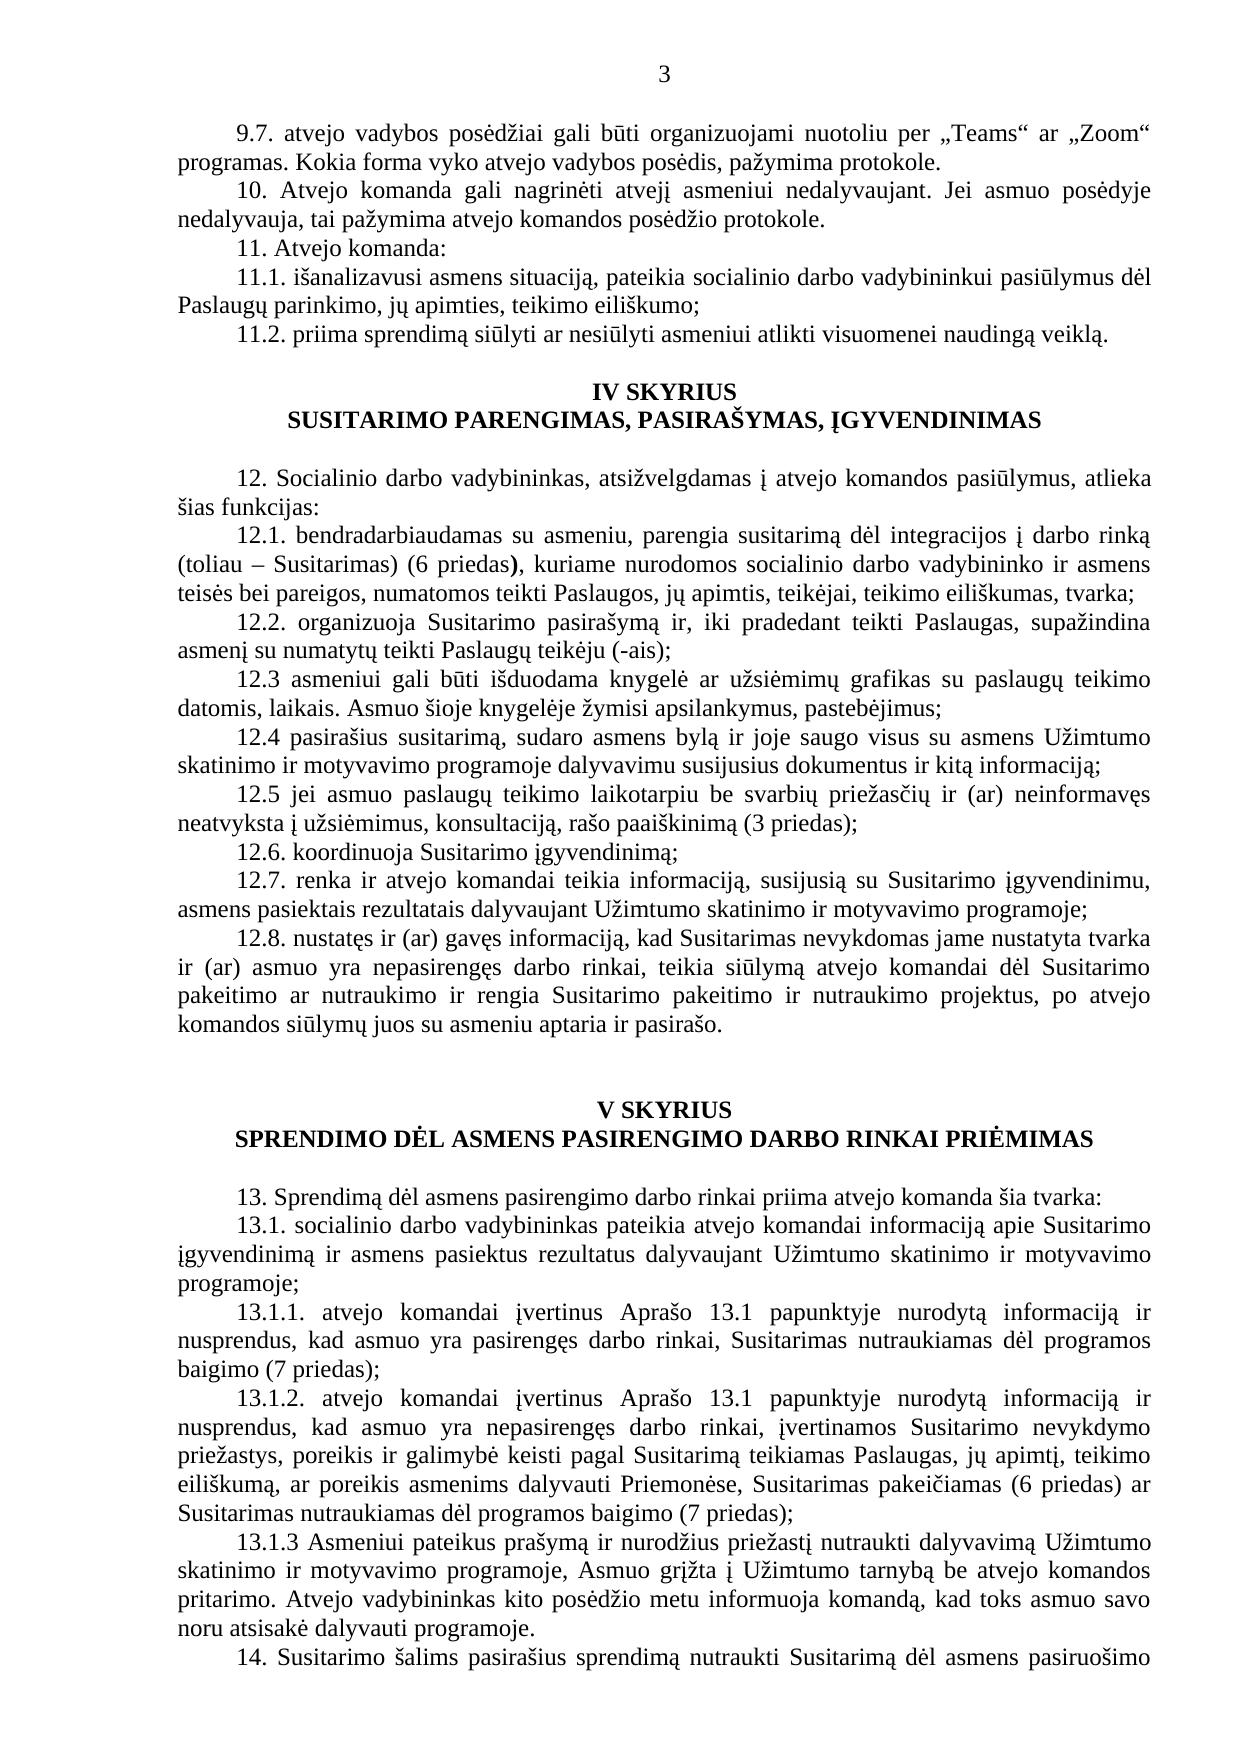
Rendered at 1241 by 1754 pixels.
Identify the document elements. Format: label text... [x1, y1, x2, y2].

text 12.1. bendradarbiaudamas su asmeniu, parengia susitarimą dėl integracijos į darbo rinką (toliau – Susitarimas) (6 priedas), kuriame nurodomos socialinio darbo vadybininko ir asmens teisės bei pareigos, numatomos teikti Paslaugos, jų apimtis, teikėjai, teikimo eiliškumas, tvarka; [177, 521, 1152, 607]
text V SKYRIUS [177, 1096, 1152, 1124]
text 12. Socialinio darbo vadybininkas, atsižvelgdamas į atvejo komandos pasiūlymus, atlieka šias funkcijas: [177, 463, 1152, 521]
text 14. Susitarimo šalims pasirašius sprendimą nutraukti Susitarimą dėl asmens pasiruošimo [177, 1642, 1152, 1671]
text 12.2. organizuoja Susitarimo pasirašymą ir, iki pradedant teikti Paslaugas, supažindina asmenį su numatytų teikti Paslaugų teikėju (-ais); [177, 607, 1152, 664]
text SPRENDIMO DĖL ASMENS PASIRENGIMO DARBO RINKAI PRIĖMIMAS [177, 1124, 1152, 1153]
text 12.6. koordinuoja Susitarimo įgyvendinimą; [177, 837, 1152, 866]
text 12.5 jei asmuo paslaugų teikimo laikotarpiu be svarbių priežasčių ir (ar) neinformavęs neatvyksta į užsiėmimus, konsultaciją, rašo paaiškinimą (3 priedas); [177, 779, 1152, 837]
text 12.4 pasirašius susitarimą, sudaro asmens bylą ir joje saugo visus su asmens Užimtumo skatinimo ir motyvavimo programoje dalyvavimu susijusius dokumentus ir kitą informaciją; [177, 722, 1152, 779]
text IV SKYRIUS [177, 377, 1152, 406]
text 13.1.3 Asmeniui pateikus prašymą ir nurodžius priežastį nutraukti dalyvavimą Užimtumo skatinimo ir motyvavimo programoje, Asmuo grįžta į Užimtumo tarnybą be atvejo komandos pritarimo. Atvejo vadybininkas kito posėdžio metu informuoja komandą, kad toks asmuo savo noru atsisakė dalyvauti programoje. [177, 1527, 1152, 1642]
text 10. Atvejo komanda gali nagrinėti atvejį asmeniui nedalyvaujant. Jei asmuo posėdyje nedalyvauja, tai pažymima atvejo komandos posėdžio protokole. [177, 176, 1152, 233]
text 12.7. renka ir atvejo komandai teikia informaciją, susijusią su Susitarimo įgyvendinimu, asmens pasiektais rezultatais dalyvaujant Užimtumo skatinimo ir motyvavimo programoje; [177, 866, 1152, 923]
text 11.1. išanalizavusi asmens situaciją, pateikia socialinio darbo vadybininkui pasiūlymus dėl Paslaugų parinkimo, jų apimties, teikimo eiliškumo; [177, 262, 1152, 319]
text 11.2. priima sprendimą siūlyti ar nesiūlyti asmeniui atlikti visuomenei naudingą veiklą. [177, 319, 1152, 348]
text 12.8. nustatęs ir (ar) gavęs informaciją, kad Susitarimas nevykdomas jame nustatyta tvarka ir (ar) asmuo yra nepasirengęs darbo rinkai, teikia siūlymą atvejo komandai dėl Susitarimo pakeitimo ar nutraukimo ir rengia Susitarimo pakeitimo ir nutraukimo projektus, po atvejo komandos siūlymų juos su asmeniu aptaria ir pasirašo. [177, 923, 1152, 1038]
text 12.3 asmeniui gali būti išduodama knygelė ar užsiėmimų grafikas su paslaugų teikimo datomis, laikais. Asmuo šioje knygelėje žymisi apsilankymus, pastebėjimus; [177, 664, 1152, 722]
text SUSITARIMO PARENGIMAS, PASIRAŠYMAS, ĮGYVENDINIMAS [177, 406, 1152, 434]
text 9.7. atvejo vadybos posėdžiai gali būti organizuojami nuotoliu per „Teams“ ar „Zoom“ programas. Kokia forma vyko atvejo vadybos posėdis, pažymima protokole. [177, 118, 1152, 176]
text 11. Atvejo komanda: [177, 233, 1152, 262]
text 13. Sprendimą dėl asmens pasirengimo darbo rinkai priima atvejo komanda šia tvarka: [177, 1182, 1152, 1211]
text 13.1.1. atvejo komandai įvertinus Aprašo 13.1 papunktyje nurodytą informaciją ir nusprendus, kad asmuo yra pasirengęs darbo rinkai, Susitarimas nutraukiamas dėl programos baigimo (7 priedas); [177, 1297, 1152, 1383]
text 13.1.2. atvejo komandai įvertinus Aprašo 13.1 papunktyje nurodytą informaciją ir nusprendus, kad asmuo yra nepasirengęs darbo rinkai, įvertinamos Susitarimo nevykdymo priežastys, poreikis ir galimybė keisti pagal Susitarimą teikiamas Paslaugas, jų apimtį, teikimo eiliškumą, ar poreikis asmenims dalyvauti Priemonėse, Susitarimas pakeičiamas (6 priedas) ar Susitarimas nutraukiamas dėl programos baigimo (7 priedas); [177, 1383, 1152, 1527]
text 13.1. socialinio darbo vadybininkas pateikia atvejo komandai informaciją apie Susitarimo įgyvendinimą ir asmens pasiektus rezultatus dalyvaujant Užimtumo skatinimo ir motyvavimo programoje; [177, 1211, 1152, 1297]
